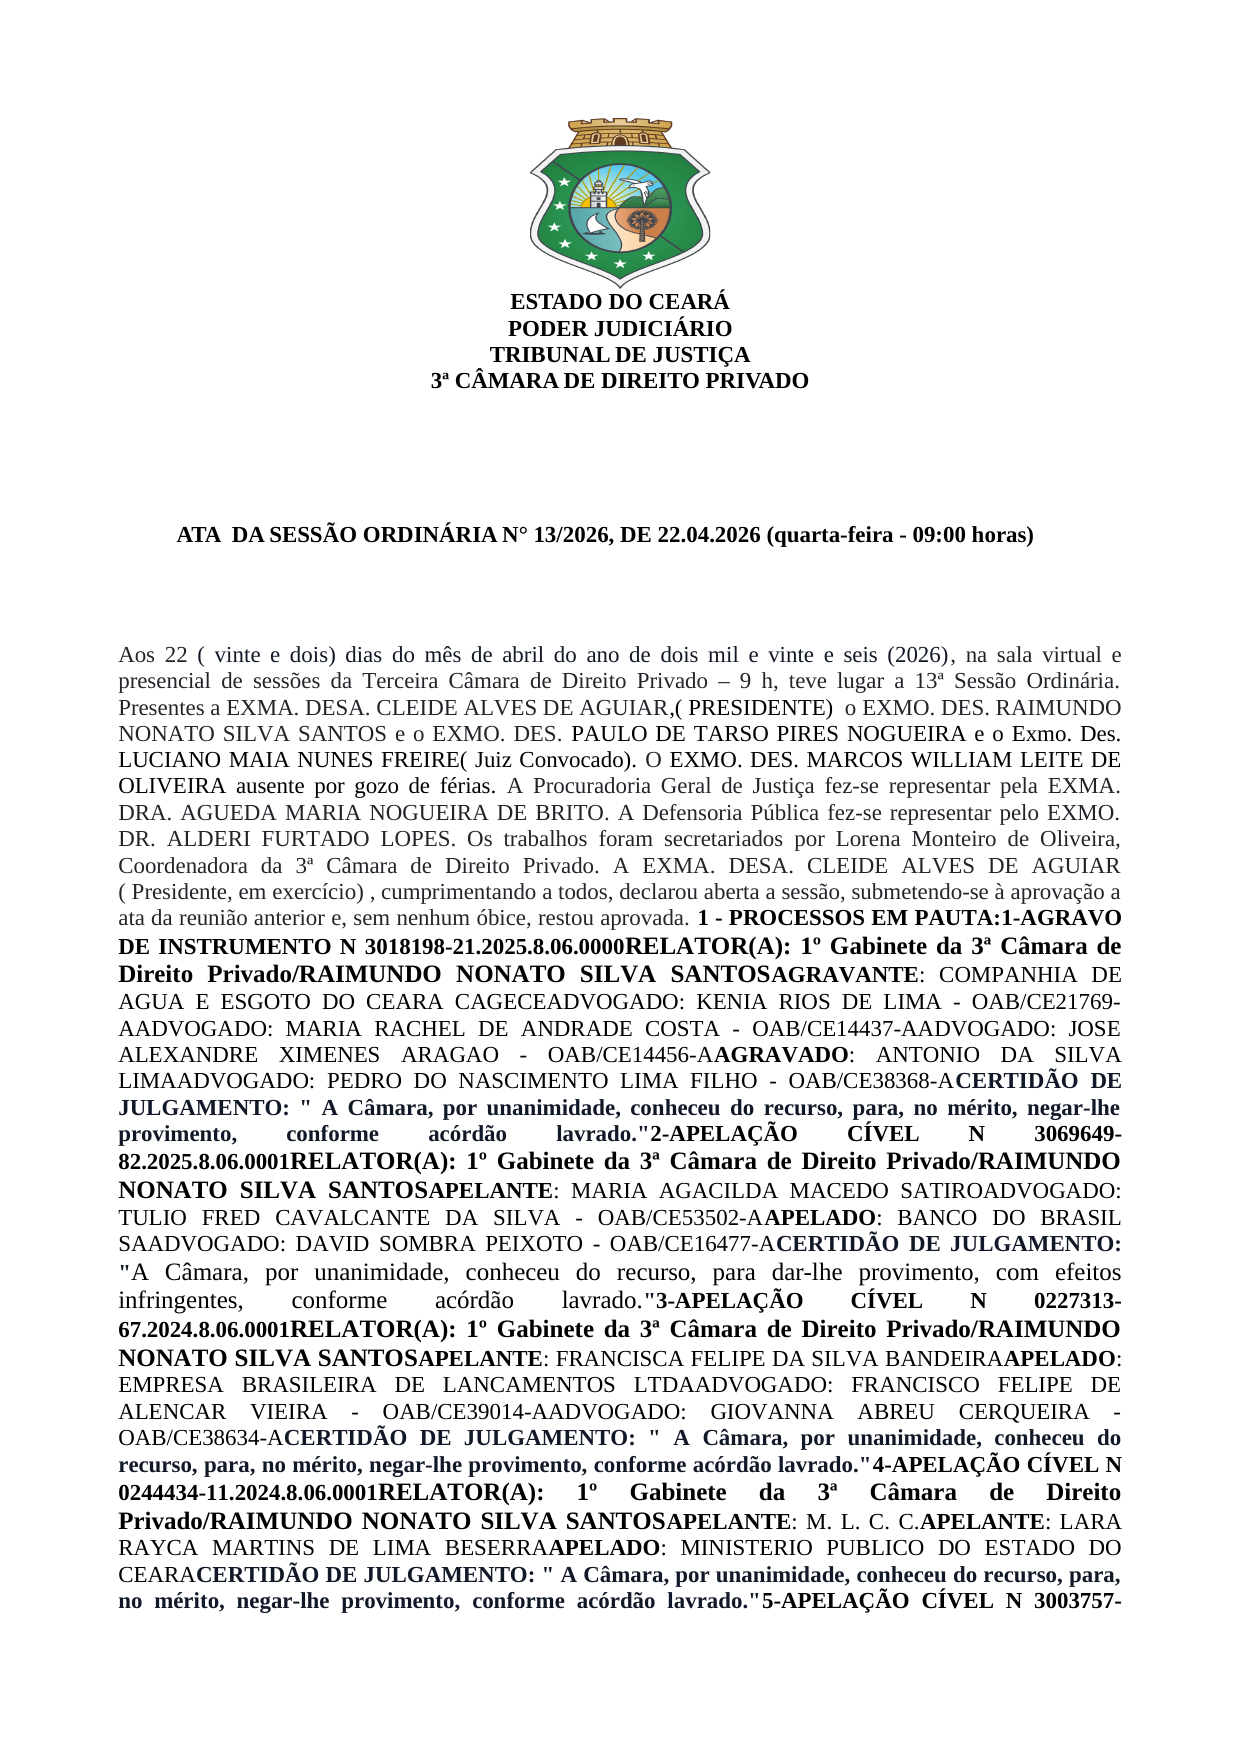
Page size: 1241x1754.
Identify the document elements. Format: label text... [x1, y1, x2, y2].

text ATA DA SESSÃO ORDINÁRIA N° 13/2026, DE 22.04.2026 (quarta-feira - 09:00 horas) [89, 522, 1122, 577]
text 3ª CÂMARA DE DIREITO PRIVADO [118, 367, 1122, 394]
picture [530, 118, 711, 289]
text TRIBUNAL DE JUSTIÇA [118, 341, 1122, 367]
text Aos 22 ( vinte e dois) dias do mês de abril do ano de dois mil e vinte e seis (2026), na sala virtual e presencial de sessões da Terceira Câmara de Direito Privado – 9 h, teve lugar a 13ª Sessão Ordinária. Presentes a EXMA. DESA. CLEIDE ALVES DE AGUIAR,( PRESIDENTE) o EXMO. DES. RAIMUNDO NONATO SILVA SANTOS e o EXMO. DES. PAULO DE TARSO PIRES NOGUEIRA e o Exmo. Des. LUCIANO MAIA NUNES FREIRE( Juiz Convocado). O EXMO. DES. MARCOS WILLIAM LEITE DE OLIVEIRA ausente por gozo de férias. A Procuradoria Geral de Justiça fez-se representar pela EXMA. DRA. AGUEDA MARIA NOGUEIRA DE BRITO. A Defensoria Pública fez-se representar pelo EXMO. DR. ALDERI FURTADO LOPES. Os trabalhos foram secretariados por Lorena Monteiro de Oliveira, Coordenadora da 3ª Câmara de Direito Privado. A EXMA. DESA. CLEIDE ALVES DE AGUIAR ( Presidente, em exercício) , cumprimentando a todos, declarou aberta a sessão, submetendo-se à aprovação a ata da reunião anterior e, sem nenhum óbice, restou aprovada. 1 - PROCESSOS EM PAUTA:1-AGRAVO DE INSTRUMENTO N 3018198-21.2025.8.06.0000RELATOR(A): 1º Gabinete da 3ª Câmara de Direito Privado/RAIMUNDO NONATO SILVA SANTOSAGRAVANTE: COMPANHIA DE AGUA E ESGOTO DO CEARA CAGECEADVOGADO: KENIA RIOS DE LIMA - OAB/CE21769-AADVOGADO: MARIA RACHEL DE ANDRADE COSTA - OAB/CE14437-AADVOGADO: JOSE ALEXANDRE XIMENES ARAGAO - OAB/CE14456-AAGRAVADO: ANTONIO DA SILVA LIMAADVOGADO: PEDRO DO NASCIMENTO LIMA FILHO - OAB/CE38368-ACERTIDÃO DE JULGAMENTO: " A Câmara, por unanimidade, conheceu do recurso, para, no mérito, negar-lhe provimento, conforme acórdão lavrado."2-APELAÇÃO CÍVEL N 3069649-82.2025.8.06.0001RELATOR(A): 1º Gabinete da 3ª Câmara de Direito Privado/RAIMUNDO NONATO SILVA SANTOSAPELANTE: MARIA AGACILDA MACEDO SATIROADVOGADO: TULIO FRED CAVALCANTE DA SILVA - OAB/CE53502-AAPELADO: BANCO DO BRASIL SAADVOGADO: DAVID SOMBRA PEIXOTO - OAB/CE16477-ACERTIDÃO DE JULGAMENTO: "A Câmara, por unanimidade, conheceu do recurso, para dar-lhe provimento, com efeitos infringentes, conforme acórdão lavrado."3-APELAÇÃO CÍVEL N 0227313-67.2024.8.06.0001RELATOR(A): 1º Gabinete da 3ª Câmara de Direito Privado/RAIMUNDO NONATO SILVA SANTOSAPELANTE: FRANCISCA FELIPE DA SILVA BANDEIRAAPELADO: EMPRESA BRASILEIRA DE LANCAMENTOS LTDAADVOGADO: FRANCISCO FELIPE DE ALENCAR VIEIRA - OAB/CE39014-AADVOGADO: GIOVANNA ABREU CERQUEIRA - OAB/CE38634-ACERTIDÃO DE JULGAMENTO: " A Câmara, por unanimidade, conheceu do recurso, para, no mérito, negar-lhe provimento, conforme acórdão lavrado."4-APELAÇÃO CÍVEL N 0244434-11.2024.8.06.0001RELATOR(A): 1º Gabinete da 3ª Câmara de Direito Privado/RAIMUNDO NONATO SILVA SANTOSAPELANTE: M. L. C. C.APELANTE: LARA RAYCA MARTINS DE LIMA BESERRAAPELADO: MINISTERIO PUBLICO DO ESTADO DO CEARACERTIDÃO DE JULGAMENTO: " A Câmara, por unanimidade, conheceu do recurso, para, no mérito, negar-lhe provimento, conforme acórdão lavrado."5-APELAÇÃO CÍVEL N 3003757- [118, 641, 1122, 1613]
text ESTADO DO CEARÁ [118, 288, 1122, 315]
text PODER JUDICIÁRIO [118, 315, 1122, 341]
